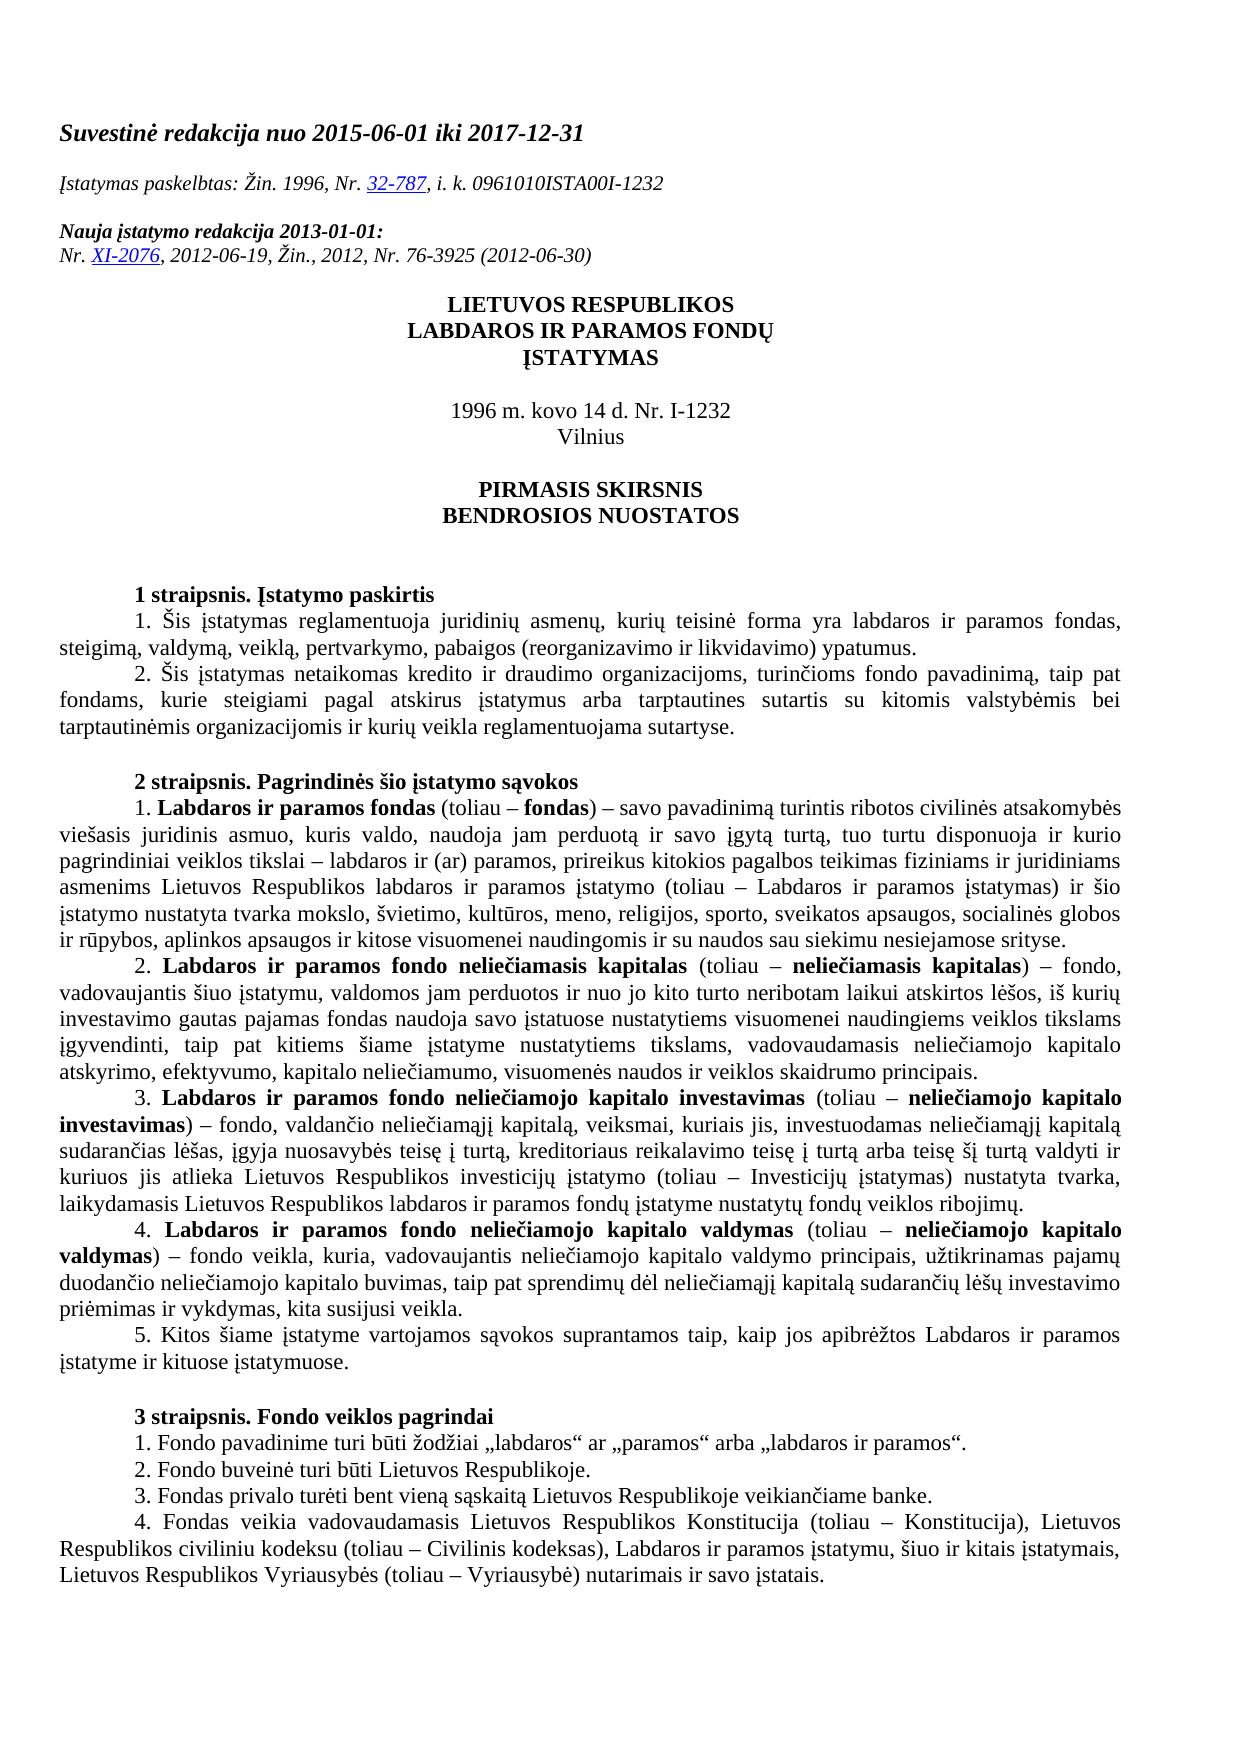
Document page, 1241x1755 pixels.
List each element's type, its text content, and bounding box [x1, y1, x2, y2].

text 2 straipsnis. Pagrindinės šio įstatymo sąvokos [59, 768, 1122, 794]
text LIETUVOS RESPUBLIKOS [59, 291, 1122, 318]
text 4. Labdaros ir paramos fondo neliečiamojo kapitalo valdymas (toliau – neliečiamojo kapitalo valdymas) – fondo veikla, kuria, vadovaujantis neliečiamojo kapitalo valdymo principais, užtikrinamas pajamų duodančio neliečiamojo kapitalo buvimas, taip pat sprendimų dėl neliečiamąjį kapitalą sudarančių lėšų investavimo priėmimas ir vykdymas, kita susijusi veikla. [59, 1216, 1122, 1321]
text Suvestinė redakcija nuo 2015-06-01 iki 2017-12-31 [59, 118, 1122, 147]
text 1 straipsnis. Įstatymo paskirtis [59, 581, 1122, 607]
text BENDROSIOS NUOSTATOS [59, 502, 1122, 528]
text 1. Šis įstatymas reglamentuoja juridinių asmenų, kurių teisinė forma yra labdaros ir paramos fondas, steigimą, valdymą, veiklą, pertvarkymo, pabaigos (reorganizavimo ir likvidavimo) ypatumus. [59, 607, 1122, 660]
text Nr. XI-2076, 2012-06-19, Žin., 2012, Nr. 76-3925 (2012-06-30) [59, 243, 1122, 267]
text 2. Fondo buveinė turi būti Lietuvos Respublikoje. [59, 1456, 1122, 1482]
text ĮSTATYMAS [59, 344, 1122, 370]
text Nauja įstatymo redakcija 2013-01-01: [59, 219, 1122, 243]
text 3. Labdaros ir paramos fondo neliečiamojo kapitalo investavimas (toliau – neliečiamojo kapitalo investavimas) – fondo, valdančio neliečiamąjį kapitalą, veiksmai, kuriais jis, investuodamas neliečiamąjį kapitalą sudarančias lėšas, įgyja nuosavybės teisę į turtą, kreditoriaus reikalavimo teisę į turtą arba teisę šį turtą valdyti ir kuriuos jis atlieka Lietuvos Respublikos investicijų įstatymo (toliau – Investicijų įstatymas) nustatyta tvarka, laikydamasis Lietuvos Respublikos labdaros ir paramos fondų įstatyme nustatytų fondų veiklos ribojimų. [59, 1084, 1122, 1216]
text Vilnius [59, 423, 1122, 449]
text 1. Fondo pavadinime turi būti žodžiai „labdaros“ ar „paramos“ arba „labdaros ir paramos“. [59, 1429, 1122, 1456]
text 2. Labdaros ir paramos fondo neliečiamasis kapitalas (toliau – neliečiamasis kapitalas) – fondo, vadovaujantis šiuo įstatymu, valdomos jam perduotos ir nuo jo kito turto neribotam laikui atskirtos lėšos, iš kurių investavimo gautas pajamas fondas naudoja savo įstatuose nustatytiems visuomenei naudingiems veiklos tikslams įgyvendinti, taip pat kitiems šiame įstatyme nustatytiems tikslams, vadovaudamasis neliečiamojo kapitalo atskyrimo, efektyvumo, kapitalo neliečiamumo, visuomenės naudos ir veiklos skaidrumo principais. [59, 952, 1122, 1084]
text 1. Labdaros ir paramos fondas (toliau – fondas) – savo pavadinimą turintis ribotos civilinės atsakomybės viešasis juridinis asmuo, kuris valdo, naudoja jam perduotą ir savo įgytą turtą, tuo turtu disponuoja ir kurio pagrindiniai veiklos tikslai – labdaros ir (ar) paramos, prireikus kitokios pagalbos teikimas fiziniams ir juridiniams asmenims Lietuvos Respublikos labdaros ir paramos įstatymo (toliau – Labdaros ir paramos įstatymas) ir šio įstatymo nustatyta tvarka mokslo, švietimo, kultūros, meno, religijos, sporto, sveikatos apsaugos, socialinės globos ir rūpybos, aplinkos apsaugos ir kitose visuomenei naudingomis ir su naudos sau siekimu nesiejamose srityse. [59, 794, 1122, 952]
text 2. Šis įstatymas netaikomas kredito ir draudimo organizacijoms, turinčioms fondo pavadinimą, taip pat fondams, kurie steigiami pagal atskirus įstatymus arba tarptautines sutartis su kitomis valstybėmis bei tarptautinėmis organizacijomis ir kurių veikla reglamentuojama sutartyse. [59, 660, 1122, 739]
text 3 straipsnis. Fondo veiklos pagrindai [59, 1403, 1122, 1429]
text PIRMASIS SKIRSNIS [59, 476, 1122, 502]
text 4. Fondas veikia vadovaudamasis Lietuvos Respublikos Konstitucija (toliau – Konstitucija), Lietuvos Respublikos civiliniu kodeksu (toliau – Civilinis kodeksas), Labdaros ir paramos įstatymu, šiuo ir kitais įstatymais, Lietuvos Respublikos Vyriausybės (toliau – Vyriausybė) nutarimais ir savo įstatais. [59, 1508, 1122, 1587]
text 5. Kitos šiame įstatyme vartojamos sąvokos suprantamos taip, kaip jos apibrėžtos Labdaros ir paramos įstatyme ir kituose įstatymuose. [59, 1321, 1122, 1374]
text LABDAROS IR PARAMOS FONDŲ [59, 318, 1122, 344]
text 3. Fondas privalo turėti bent vieną sąskaitą Lietuvos Respublikoje veikiančiame banke. [59, 1482, 1122, 1508]
text 1996 m. kovo 14 d. Nr. I-1232 [59, 397, 1122, 423]
text Įstatymas paskelbtas: Žin. 1996, Nr. 32-787, i. k. 0961010ISTA00I-1232 [59, 171, 1122, 195]
